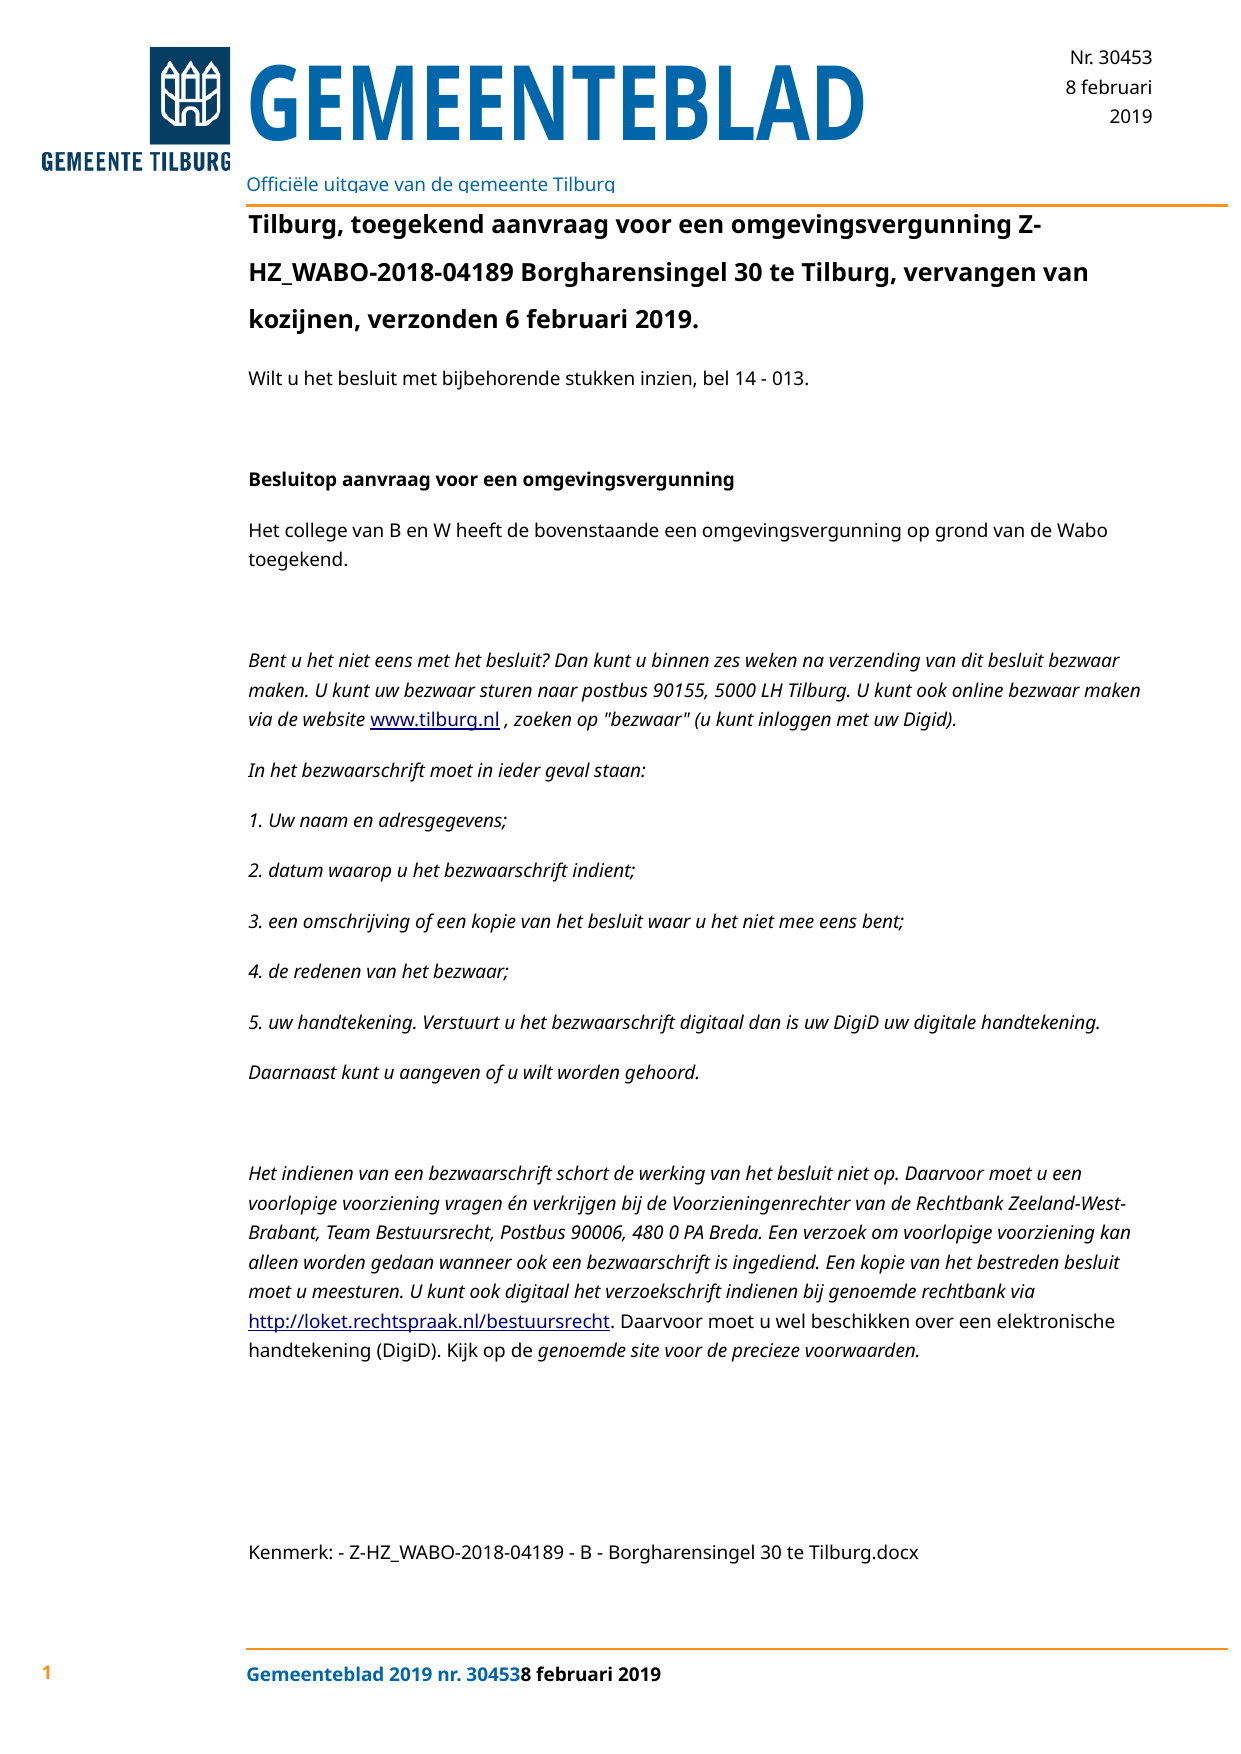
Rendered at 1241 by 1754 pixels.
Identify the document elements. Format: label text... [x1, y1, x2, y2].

text 3. een omschrijving of een kopie van het besluit waar u het niet mee eens bent; [248, 908, 1152, 934]
picture [41, 47, 231, 172]
text Het indienen van een bezwaarschrift schort de werking van het besluit niet op. Daarvoor moet u een voorlopige voorziening vragen én verkrijgen bij de Voorzieningenrechter van de Rechtbank Zeeland-West-Brabant, Team Bestuursrecht, Postbus 90006, 480 0 PA Breda. Een verzoek om voorlopige voorziening kan alleen worden gedaan wanneer ook een bezwaarschrift is ingediend. Een kopie van het bestreden besluit moet u meesturen. U kunt ook digitaal het verzoekschrift indienen bij genoemde rechtbank via http://loket.rechtspraak.nl/bestuursrecht. Daarvoor moet u wel beschikken over een elektronische handtekening (DigiD). Kijk op de genoemde site voor de precieze voorwaarden. [248, 1160, 1152, 1363]
text Bent u het niet eens met het besluit? Dan kunt u binnen zes weken na verzending van dit besluit bezwaar maken. U kunt uw bezwaar sturen naar postbus 90155, 5000 LH Tilburg. U kunt ook online bezwaar maken via de website www.tilburg.nl , zoeken op "bezwaar" (u kunt inloggen met uw Digid). [248, 647, 1152, 732]
text 4. de redenen van het bezwaar; [248, 958, 1152, 984]
text 1. Uw naam en adresgegevens; [248, 807, 1152, 833]
text In het bezwaarschrift moet in ieder geval staan: [248, 757, 1152, 782]
text 2. datum waarop u het bezwaarschrift indient; [248, 858, 1152, 883]
text Daarnaast kunt u aangeven of u wilt worden gehoord. [248, 1059, 1152, 1085]
text Tilburg, toegekend aanvraag voor een omgevingsvergunning Z-HZ_WABO-2018-04189 Borgharensingel 30 te Tilburg, vervangen van kozijnen, verzonden 6 februari 2019. [248, 207, 1152, 336]
text Het college van B en W heeft de bovenstaande een omgevingsvergunning op grond van de Wabo toegekend. [248, 517, 1152, 572]
text Kenmerk: - Z-HZ_WABO-2018-04189 - B - Borgharensingel 30 te Tilburg.docx [248, 1539, 1152, 1565]
text Wilt u het besluit met bijbehorende stukken inzien, bel 14 - 013. [248, 366, 1152, 391]
text 5. uw handtekening. Verstuurt u het bezwaarschrift digitaal dan is uw DigiD uw digitale handtekening. [248, 1009, 1152, 1034]
text Besluitop aanvraag voor een omgevingsvergunning [248, 466, 1152, 492]
